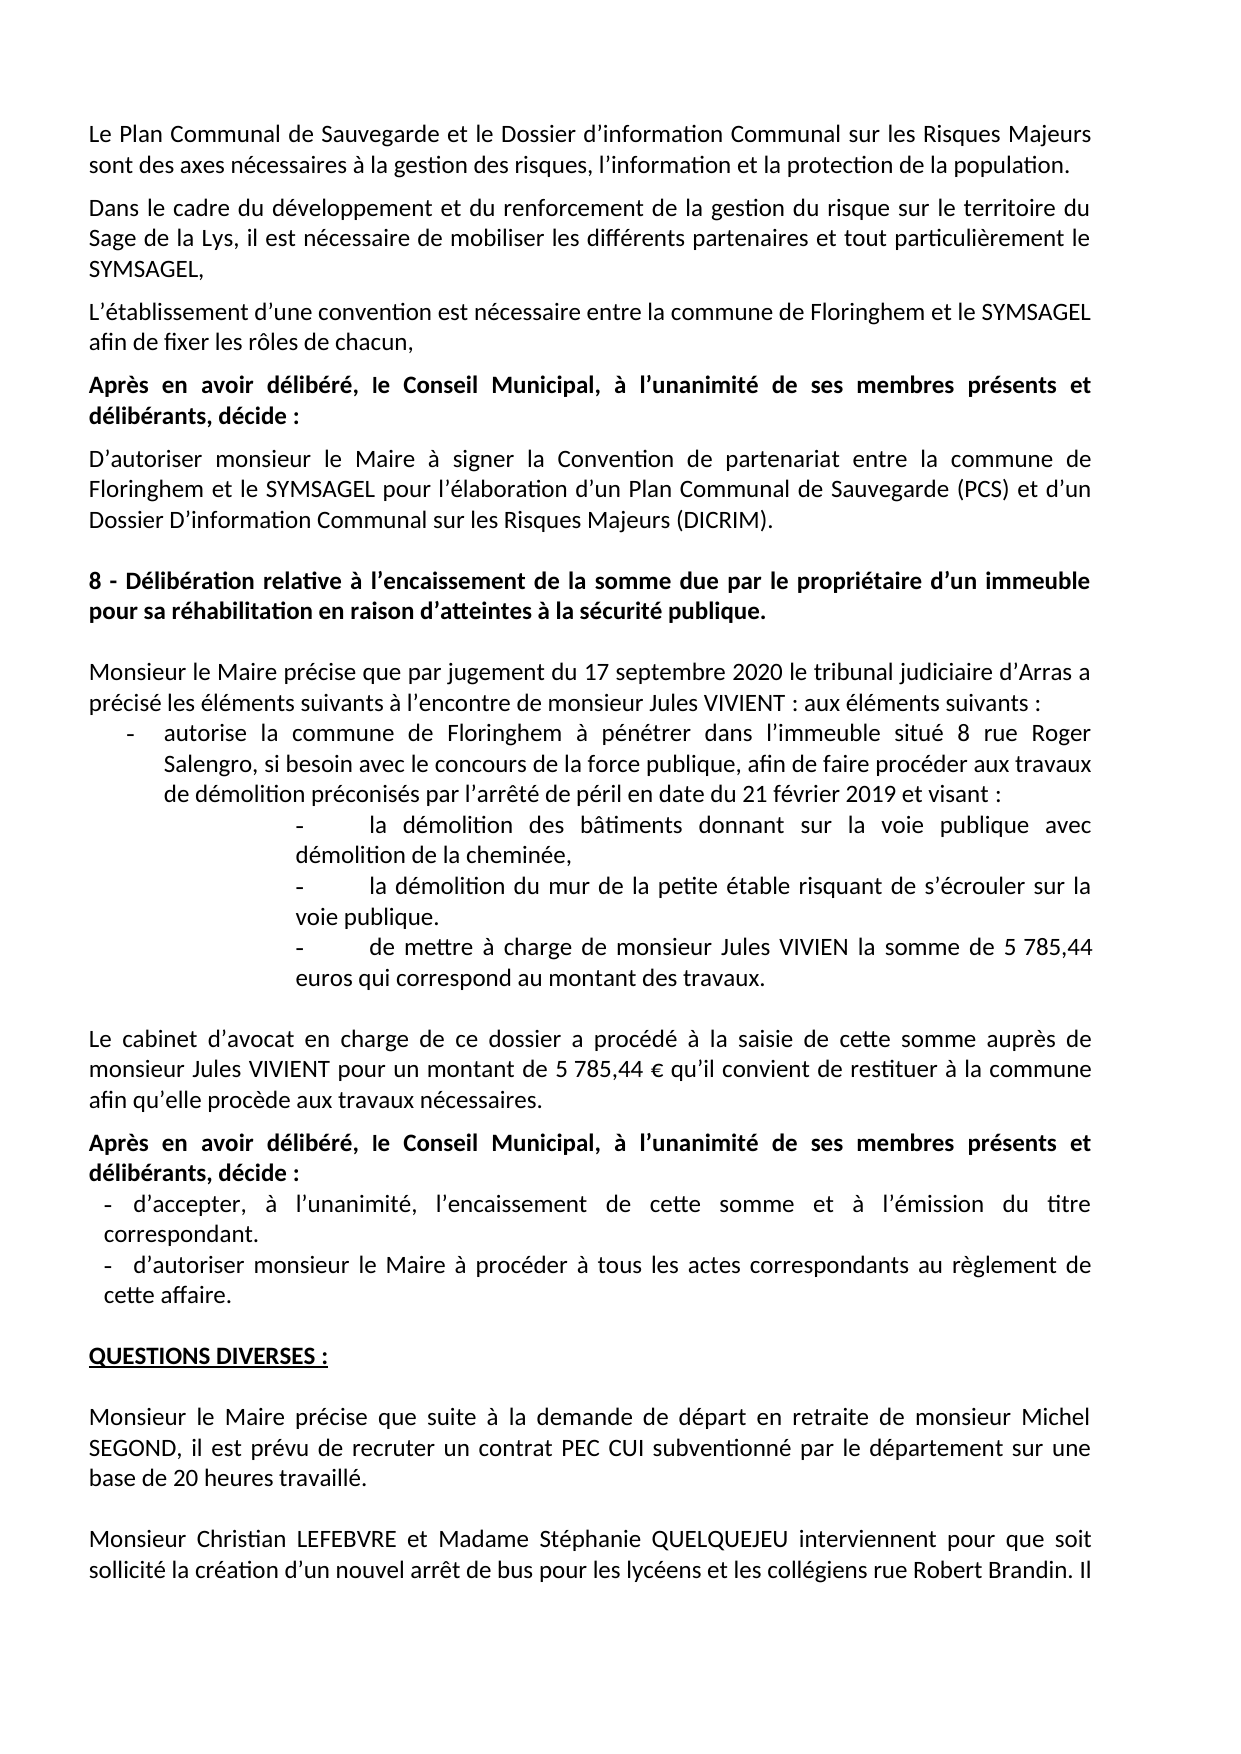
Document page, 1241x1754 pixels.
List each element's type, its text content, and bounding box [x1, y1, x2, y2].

list d’autoriser monsieur le Maire à procéder à tous les actes correspondants au règlement de cette affaire. [103, 1249, 1093, 1310]
text Le cabinet d’avocat en charge de ce dossier a procédé à la saisie de cette somme auprès de monsieur Jules VIVIENT pour un montant de 5 785,44 € qu’il convient de restituer à la commune afin qu’elle procède aux travaux nécessaires. [89, 1023, 1093, 1114]
text D’autoriser monsieur le Maire à signer la Convention de partenariat entre la commune de Floringhem et le SYMSAGEL pour l’élaboration d’un Plan Communal de Sauvegarde (PCS) et d’un Dossier D’information Communal sur les Risques Majeurs (DICRIM). [89, 443, 1093, 534]
text Monsieur Christian LEFEBVRE et Madame Stéphanie QUELQUEJEU interviennent pour que soit sollicité la création d’un nouvel arrêt de bus pour les lycéens et les collégiens rue Robert Brandin. Il [89, 1524, 1093, 1585]
text Monsieur le Maire précise que suite à la demande de départ en retraite de monsieur Michel SEGOND, il est prévu de recruter un contrat PEC CUI subventionné par le département sur une base de 20 heures travaillé. [89, 1402, 1093, 1493]
list de mettre à charge de monsieur Jules VIVIEN la somme de 5 785,44 euros qui correspond au montant des travaux. [295, 931, 1093, 992]
list d’accepter, à l’unanimité, l’encaissement de cette somme et à l’émission du titre correspondant. [103, 1188, 1093, 1249]
text L’établissement d’une convention est nécessaire entre la commune de Floringhem et le SYMSAGEL afin de fixer les rôles de chacun, [89, 296, 1093, 357]
list la démolition du mur de la petite étable risquant de s’écrouler sur la voie publique. [295, 870, 1093, 931]
text Monsieur le Maire précise que par jugement du 17 septembre 2020 le tribunal judiciaire d’Arras a précisé les éléments suivants à l’encontre de monsieur Jules VIVIENT : aux éléments suivants : [89, 657, 1093, 718]
text Le Plan Communal de Sauvegarde et le Dossier d’information Communal sur les Risques Majeurs sont des axes nécessaires à la gestion des risques, l’information et la protection de la population. [89, 118, 1093, 179]
text Après en avoir délibéré, le Conseil Municipal, à l’unanimité de ses membres présents et délibérants, décide : [89, 369, 1093, 430]
text 8 - Délibération relative à l’encaissement de la somme due par le propriétaire d’un immeuble pour sa réhabilitation en raison d’atteintes à la sécurité publique. [89, 565, 1093, 626]
list la démolition des bâtiments donnant sur la voie publique avec démolition de la cheminée, [295, 809, 1093, 870]
text Dans le cadre du développement et du renforcement de la gestion du risque sur le territoire du Sage de la Lys, il est nécessaire de mobiliser les différents partenaires et tout particulièrement le SYMSAGEL, [89, 192, 1093, 283]
text QUESTIONS DIVERSES : [89, 1341, 1093, 1371]
list autorise la commune de Floringhem à pénétrer dans l’immeuble situé 8 rue Roger Salengro, si besoin avec le concours de la force publique, afin de faire procéder aux travaux de démolition préconisés par l’arrêté de péril en date du 21 février 2019 et visant : [126, 718, 1093, 809]
text Après en avoir délibéré, le Conseil Municipal, à l’unanimité de ses membres présents et délibérants, décide : [89, 1127, 1093, 1188]
